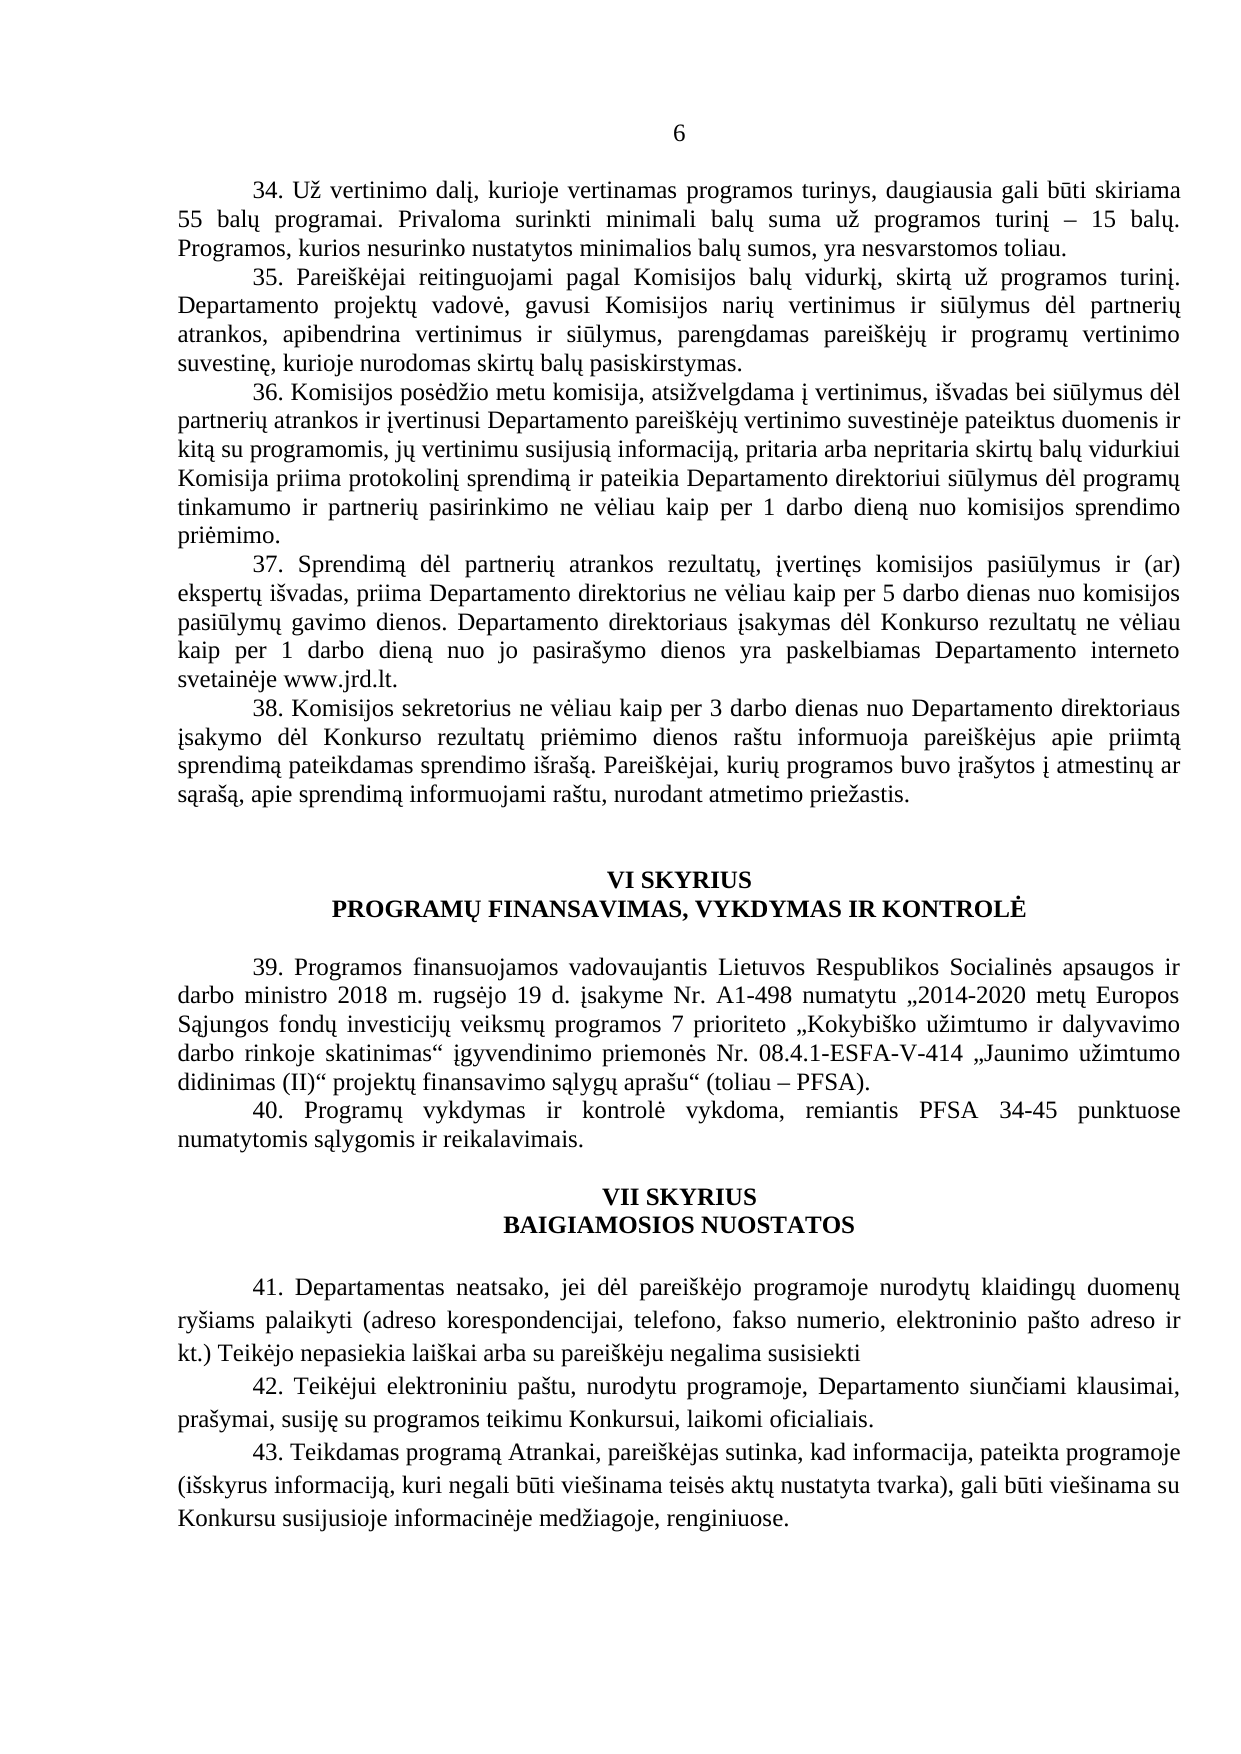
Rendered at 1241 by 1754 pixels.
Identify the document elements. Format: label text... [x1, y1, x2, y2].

text 37. Sprendimą dėl partnerių atrankos rezultatų, įvertinęs komisijos pasiūlymus ir (ar) ekspertų išvadas, priima Departamento direktorius ne vėliau kaip per 5 darbo dienas nuo komisijos pasiūlymų gavimo dienos. Departamento direktoriaus įsakymas dėl Konkurso rezultatų ne vėliau kaip per 1 darbo dieną nuo jo pasirašymo dienos yra paskelbiamas Departamento interneto svetainėje www.jrd.lt. [177, 549, 1181, 693]
text 35. Pareiškėjai reitinguojami pagal Komisijos balų vidurkį, skirtą už programos turinį. Departamento projektų vadovė, gavusi Komisijos narių vertinimus ir siūlymus dėl partnerių atrankos, apibendrina vertinimus ir siūlymus, parengdamas pareiškėjų ir programų vertinimo suvestinę, kurioje nurodomas skirtų balų pasiskirstymas. [177, 262, 1181, 377]
text VII SKYRIUS [177, 1182, 1181, 1211]
text 34. Už vertinimo dalį, kurioje vertinamas programos turinys, daugiausia gali būti skiriama 55 balų programai. Privaloma surinkti minimali balų suma už programos turinį – 15 balų. Programos, kurios nesurinko nustatytos minimalios balų sumos, yra nesvarstomos toliau. [177, 176, 1181, 262]
text 39. Programos finansuojamos vadovaujantis Lietuvos Respublikos Socialinės apsaugos ir darbo ministro 2018 m. rugsėjo 19 d. įsakyme Nr. A1-498 numatytu „2014-2020 metų Europos Sąjungos fondų investicijų veiksmų programos 7 prioriteto „Kokybiško užimtumo ir dalyvavimo darbo rinkoje skatinimas“ įgyvendinimo priemonės Nr. 08.4.1-ESFA-V-414 „Jaunimo užimtumo didinimas (II)“ projektų finansavimo sąlygų aprašu“ (toliau – PFSA). [177, 952, 1181, 1096]
text PROGRAMŲ FINANSAVIMAS, VYKDYMAS IR KONTROLĖ [177, 894, 1181, 923]
text 41. Departamentas neatsako, jei dėl pareiškėjo programoje nurodytų klaidingų duomenų ryšiams palaikyti (adreso korespondencijai, telefono, fakso numerio, elektroninio pašto adreso ir kt.) Teikėjo nepasiekia laiškai arba su pareiškėju negalima susisiekti [177, 1272, 1181, 1367]
text 42. Teikėjui elektroniniu paštu, nurodytu programoje, Departamento siunčiami klausimai, prašymai, susiję su programos teikimu Konkursui, laikomi oficialiais. [177, 1371, 1181, 1433]
text 36. Komisijos posėdžio metu komisija, atsižvelgdama į vertinimus, išvadas bei siūlymus dėl partnerių atrankos ir įvertinusi Departamento pareiškėjų vertinimo suvestinėje pateiktus duomenis ir kitą su programomis, jų vertinimu susijusią informaciją, pritaria arba nepritaria skirtų balų vidurkiui Komisija priima protokolinį sprendimą ir pateikia Departamento direktoriui siūlymus dėl programų tinkamumo ir partnerių pasirinkimo ne vėliau kaip per 1 darbo dieną nuo komisijos sprendimo priėmimo. [177, 377, 1181, 549]
text 43. Teikdamas programą Atrankai, pareiškėjas sutinka, kad informacija, pateikta programoje (išskyrus informaciją, kuri negali būti viešinama teisės aktų nustatyta tvarka), gali būti viešinama su Konkursu susijusioje informacinėje medžiagoje, renginiuose. [177, 1437, 1181, 1532]
text BAIGIAMOSIOS NUOSTATOS [177, 1211, 1181, 1239]
text VI SKYRIUS [177, 866, 1181, 894]
text 38. Komisijos sekretorius ne vėliau kaip per 3 darbo dienas nuo Departamento direktoriaus įsakymo dėl Konkurso rezultatų priėmimo dienos raštu informuoja pareiškėjus apie priimtą sprendimą pateikdamas sprendimo išrašą. Pareiškėjai, kurių programos buvo įrašytos į atmestinų ar sąrašą, apie sprendimą informuojami raštu, nurodant atmetimo priežastis. [177, 693, 1181, 808]
text 40. Programų vykdymas ir kontrolė vykdoma, remiantis PFSA 34-45 punktuose numatytomis sąlygomis ir reikalavimais. [177, 1096, 1181, 1153]
